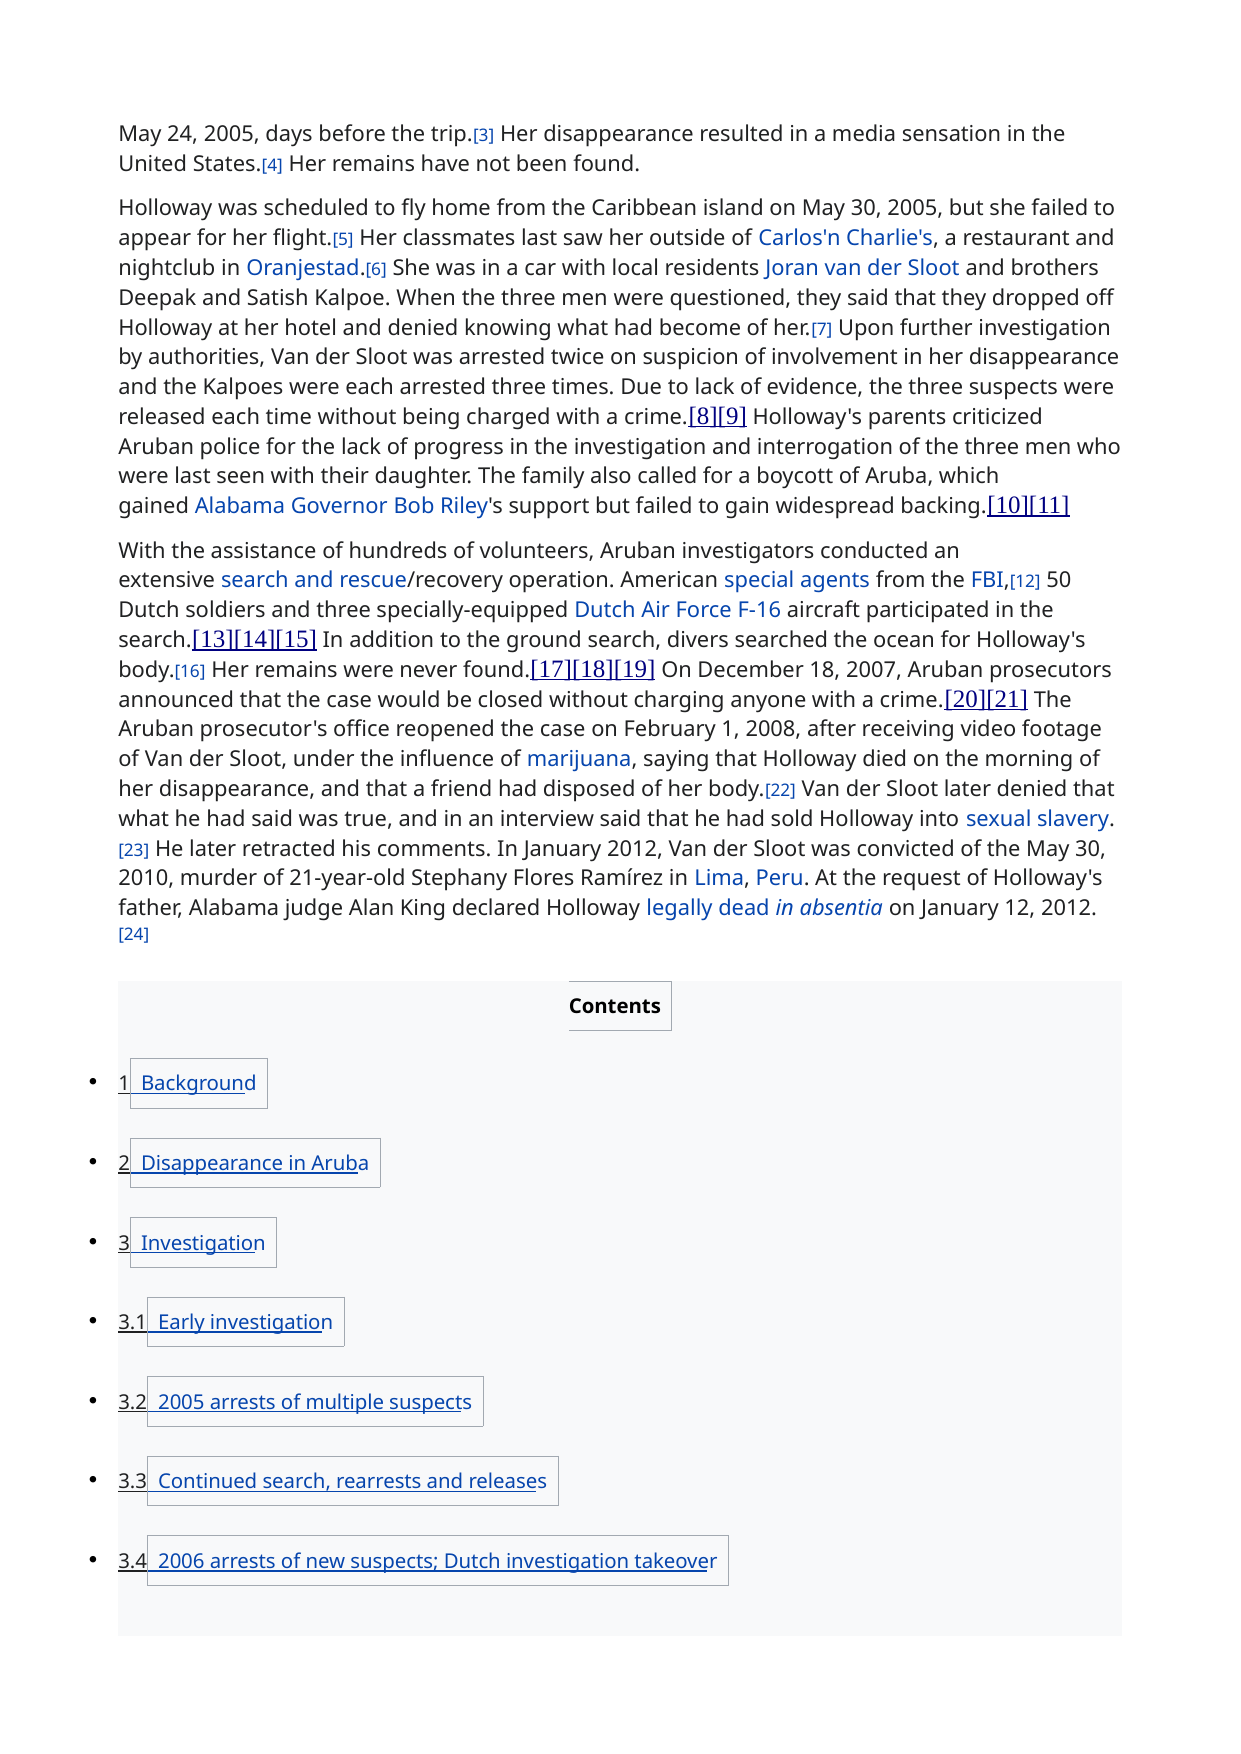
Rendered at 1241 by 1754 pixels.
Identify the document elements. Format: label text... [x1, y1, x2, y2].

text May 24, 2005, days before the trip.[3] Her disappearance resulted in a media sensation in the United States.[4] Her remains have not been found. [118, 118, 1122, 178]
list 1 [118, 1058, 130, 1093]
list [559, 1456, 1122, 1506]
subtitle Contents [118, 981, 671, 1031]
list 3.2 [118, 1376, 147, 1411]
list 2005 arrests of multiple suspects [148, 1377, 483, 1426]
list [484, 1376, 1122, 1426]
list 3.1 [118, 1297, 147, 1331]
list 2006 arrests of new suspects; Dutch investigation takeover [148, 1536, 728, 1585]
list Continued search, rearrests and releases [148, 1457, 558, 1505]
list Investigation [131, 1218, 276, 1267]
list [268, 1058, 1122, 1108]
list Background [131, 1059, 267, 1108]
list [345, 1297, 1122, 1346]
list 2Disappearance in Aruba [381, 1137, 1122, 1187]
list 3 [118, 1217, 130, 1252]
list 3.3 [118, 1456, 147, 1491]
text Holloway was scheduled to fly home from the Caribbean island on May 30, 2005, but she failed to appear for her flight.[5] Her classmates last saw her outside of Carlos'n Charlie's, a restaurant and nightclub in Oranjestad.[6] She was in a car with local residents Joran van der Sloot and brothers Deepak and Satish Kalpoe. When the three men were questioned, they said that they dropped off Holloway at her hotel and denied knowing what had become of her.[7] Upon further investigation by authorities, Van der Sloot was arrested twice on suspicion of involvement in her disappearance and the Kalpoes were each arrested three times. Due to lack of evidence, the three suspects were released each time without being charged with a crime.[8][9] Holloway's parents criticized Aruban police for the lack of progress in the investigation and interrogation of the three men who were last seen with their daughter. The family also called for a boycott of Aruba, which gained Alabama Governor Bob Riley's support but failed to gain widespread backing.[10][11] [118, 192, 1122, 520]
list [729, 1535, 1122, 1585]
subtitle [672, 981, 1122, 1031]
text With the assistance of hundreds of volunteers, Aruban investigators conducted an extensive search and rescue/recovery operation. American special agents from the FBI,[12] 50 Dutch soldiers and three specially-equipped Dutch Air Force F-16 aircraft participated in the search.[13][14][15] In addition to the ground search, divers searched the ocean for Holloway's body.[16] Her remains were never found.[17][18][19] On December 18, 2007, Aruban prosecutors announced that the case would be closed without charging anyone with a crime.[20][21] The Aruban prosecutor's office reopened the case on February 1, 2008, after receiving video footage of Van der Sloot, under the influence of marijuana, saying that Holloway died on the morning of her disappearance, and that a friend had disposed of her body.[22] Van der Sloot later denied that what he had said was true, and in an interview said that he had sold Holloway into sexual slavery.[23] He later retracted his comments. In January 2012, Van der Sloot was convicted of the May 30, 2010, murder of 21-year-old Stephany Flores Ramírez in Lima, Peru. At the request of Holloway's father, Alabama judge Alan King declared Holloway legally dead in absentia on January 12, 2012.[24] [118, 534, 1122, 945]
list 2Disappearance in Aruba [131, 1139, 380, 1187]
list 2Disappearance in Aruba [118, 1137, 380, 1172]
list 3.4 [118, 1535, 147, 1570]
list Early investigation [148, 1298, 344, 1346]
list [277, 1217, 1122, 1267]
